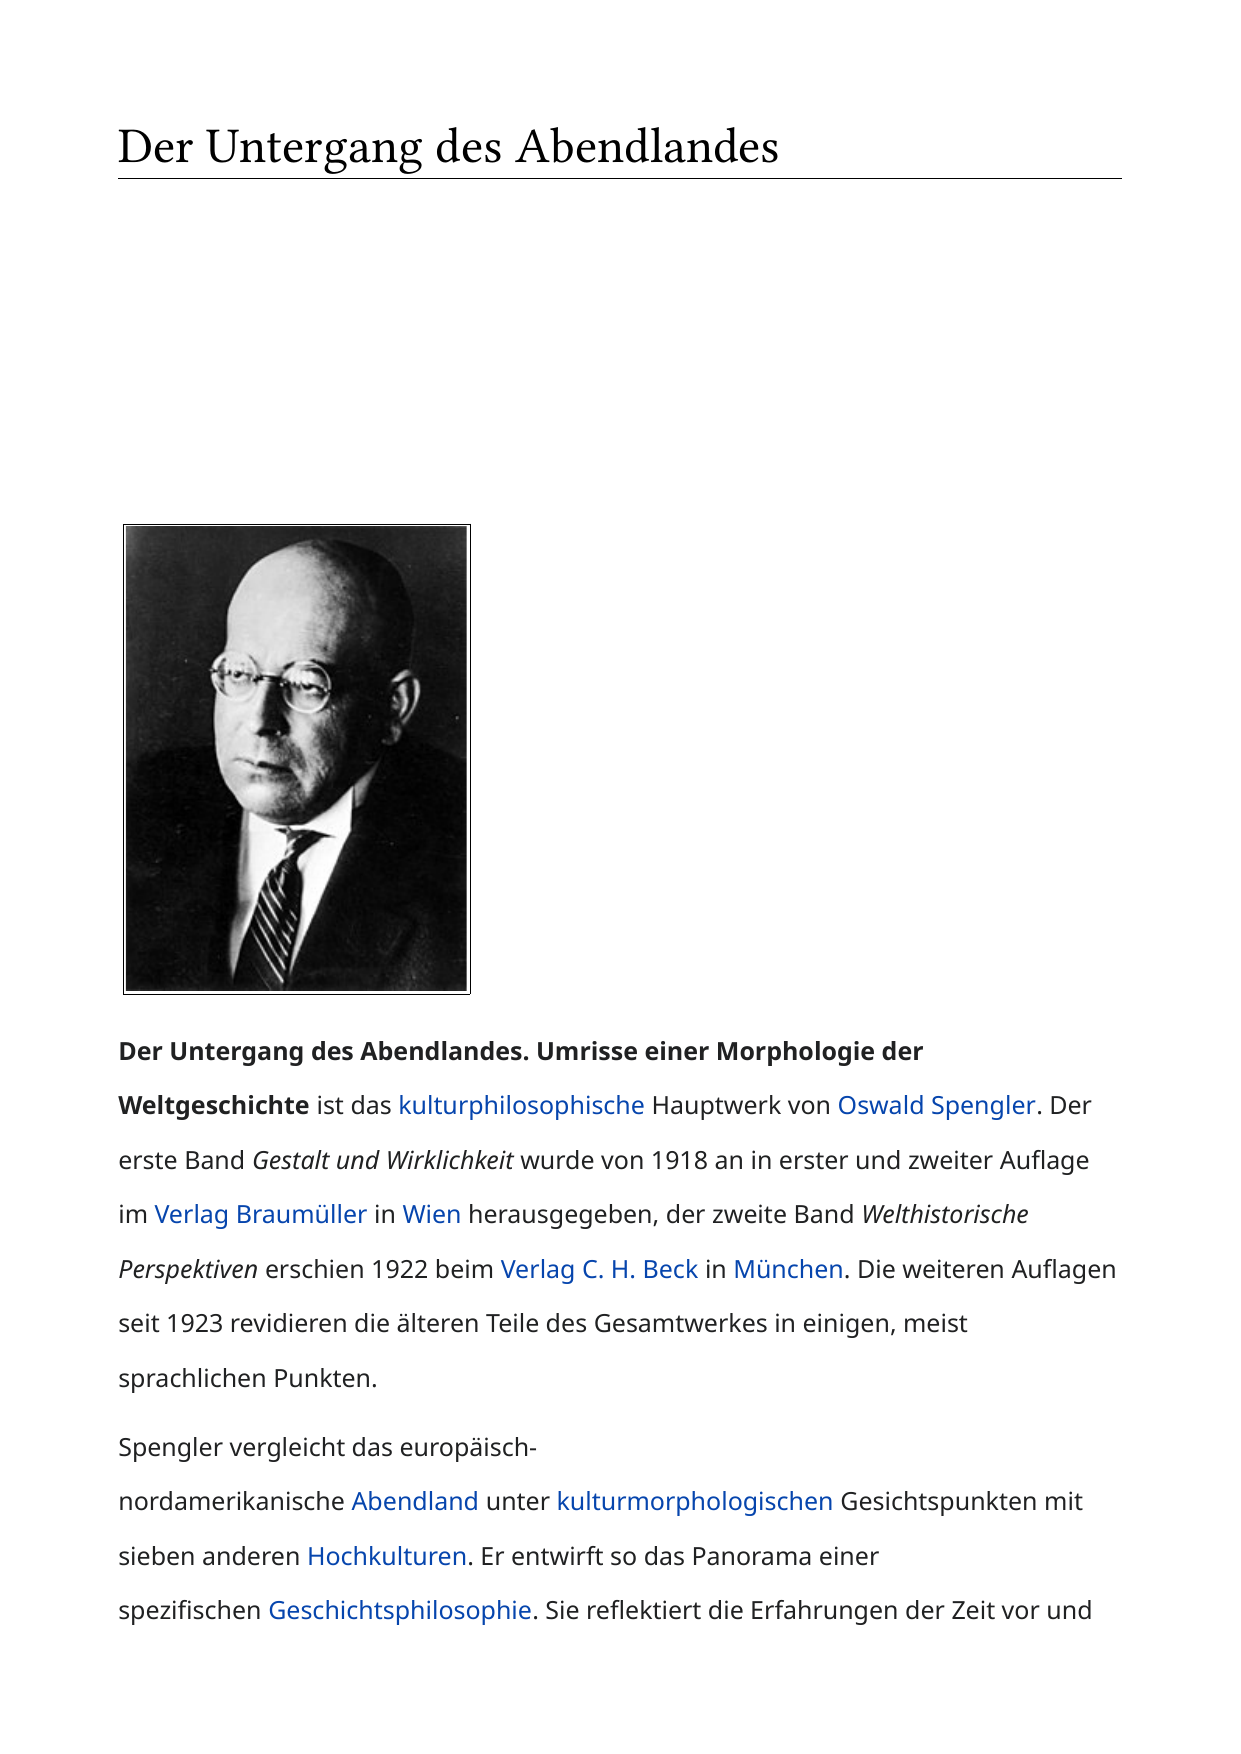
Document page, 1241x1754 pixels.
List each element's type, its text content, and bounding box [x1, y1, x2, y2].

text Spengler vergleicht das europäisch-nordamerikanische Abendland unter kulturmorphologischen Gesichtspunkten mit sieben anderen Hochkulturen. Er entwirft so das Panorama einer spezifischen Geschichtsphilosophie. Sie reflektiert die Erfahrungen der Zeit vor und [118, 1429, 1122, 1627]
text Der Untergang des Abendlandes. Umrisse einer Morphologie der Weltgeschichte ist das kulturphilosophische Hauptwerk von Oswald Spengler. Der erste Band Gestalt und Wirklichkeit wurde von 1918 an in erster und zweiter Auflage im Verlag Braumüller in Wien herausgegeben, der zweite Band Welthistorische Perspektiven erschien 1922 beim Verlag C. H. Beck in München. Die weiteren Auflagen seit 1923 revidieren die älteren Teile des Gesamtwerkes in einigen, meist sprachlichen Punkten. [118, 1033, 1122, 1394]
picture [125, 526, 467, 991]
subtitle Der Untergang des Abendlandes [118, 118, 1122, 178]
